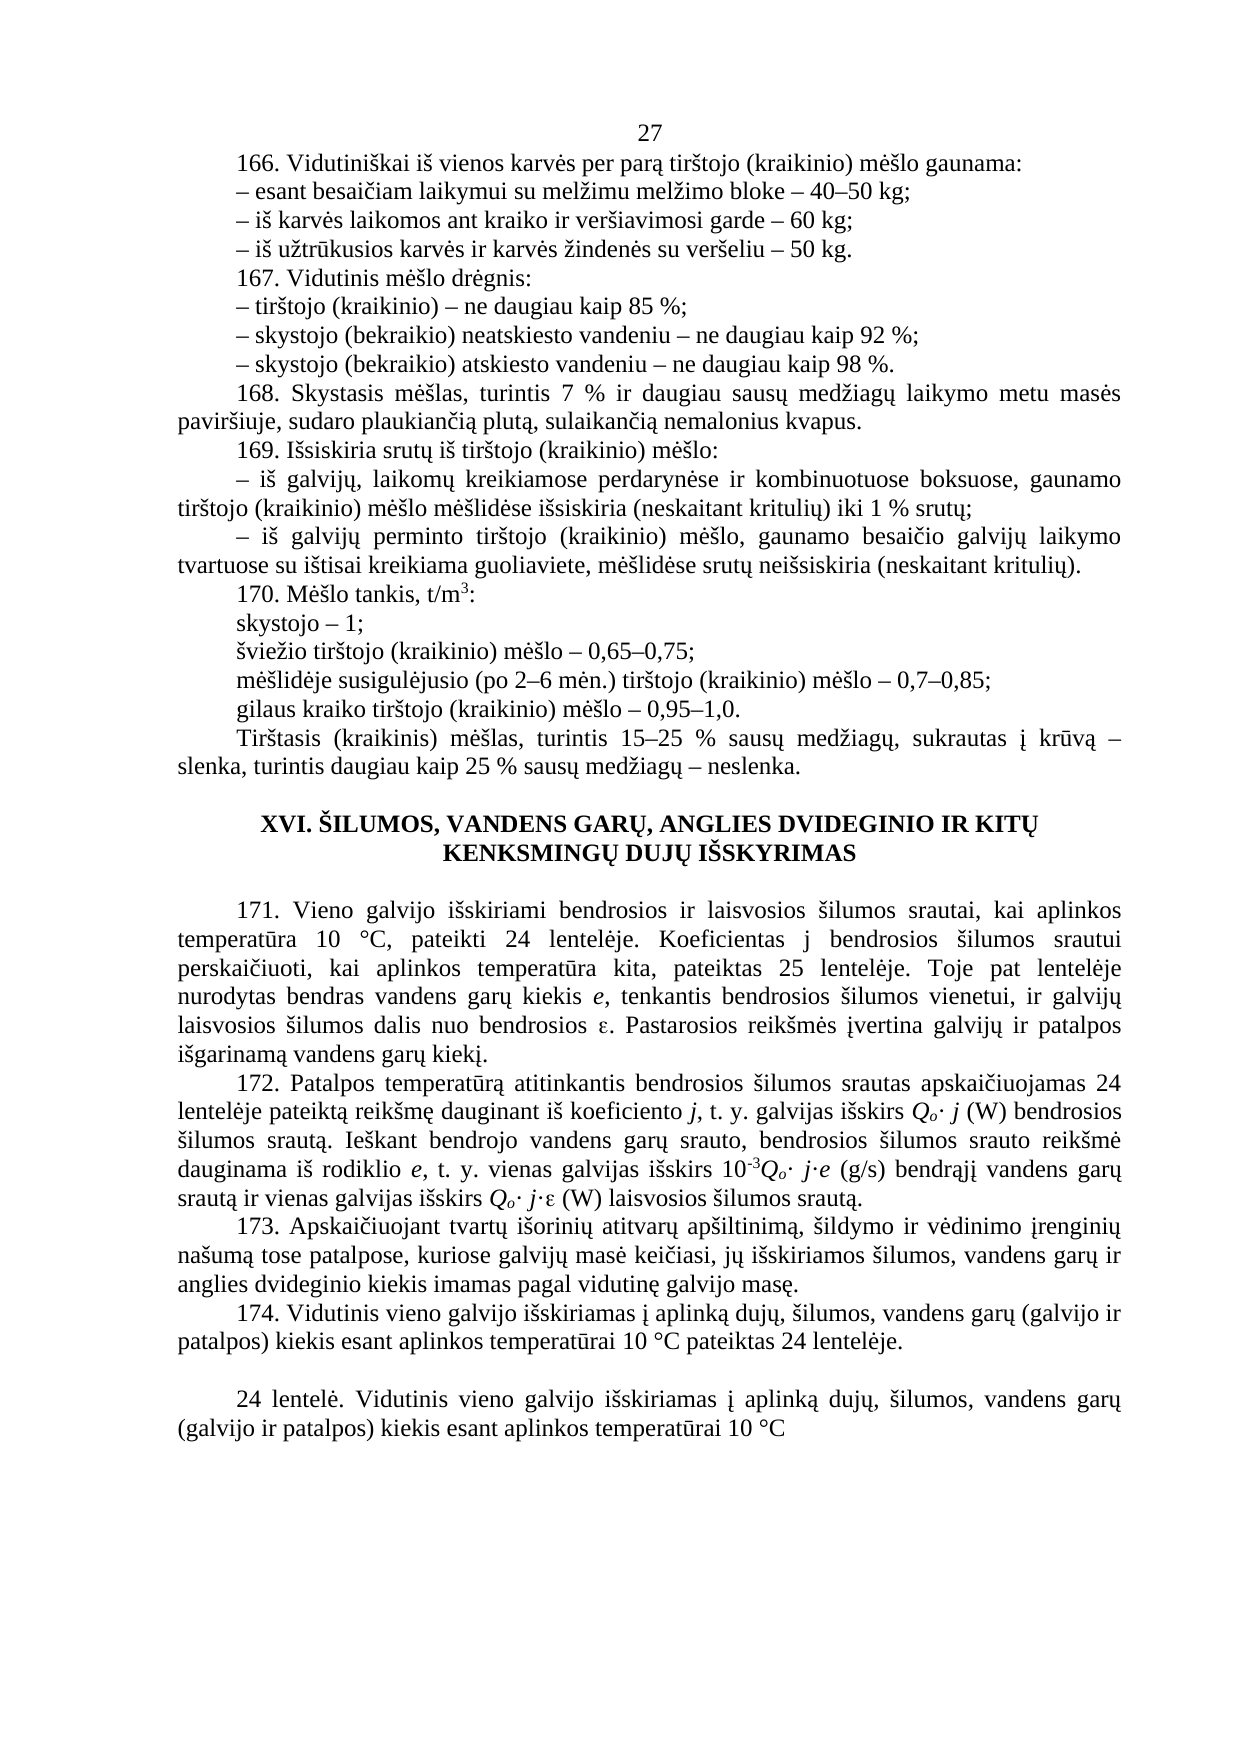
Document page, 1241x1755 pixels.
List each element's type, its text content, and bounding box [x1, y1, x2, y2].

text 171. Vieno galvijo išskiriami bendrosios ir laisvosios šilumos srautai, kai aplinkos temperatūra 10 °C, pateikti 24 lentelėje. Koeficientas j bendrosios šilumos srautui perskaičiuoti, kai aplinkos temperatūra kita, pateiktas 25 lentelėje. Toje pat lentelėje nurodytas bendras vandens garų kiekis e, tenkantis bendrosios šilumos vienetui, ir galvijų laisvosios šilumos dalis nuo bendrosios . Pastarosios reikšmės įvertina galvijų ir patalpos išgarinamą vandens garų kiekį. [177, 895, 1122, 1068]
text 173. Apskaičiuojant tvartų išorinių atitvarų apšiltinimą, šildymo ir vėdinimo įrenginių našumą tose patalpose, kuriose galvijų masė keičiasi, jų išskiriamos šilumos, vandens garų ir anglies dvideginio kiekis imamas pagal vidutinę galvijo masę. [177, 1211, 1122, 1298]
text – skystojo (bekraikio) atskiesto vandeniu – ne daugiau kaip 98 %. [177, 349, 1122, 378]
text XVI. ŠILUMOS, VANDENS GARŲ, ANGLIES DVIDEGINIO IR KITŲ KENKSMINGŲ DUJŲ IŠSKYRIMAS [177, 809, 1122, 866]
text – iš galvijų, laikomų kreikiamose perdarynėse ir kombinuotuose boksuose, gaunamo tirštojo (kraikinio) mėšlo mėšlidėse išsiskiria (neskaitant kritulių) iki 1 % srutų; [177, 464, 1122, 521]
text skystojo – 1; [177, 608, 1122, 636]
text – iš galvijų perminto tirštojo (kraikinio) mėšlo, gaunamo besaičio galvijų laikymo tvartuose su ištisai kreikiama guoliaviete, mėšlidėse srutų neišsiskiria (neskaitant kritulių). [177, 521, 1122, 579]
text 174. Vidutinis vieno galvijo išskiriamas į aplinką dujų, šilumos, vandens garų (galvijo ir patalpos) kiekis esant aplinkos temperatūrai 10 °C pateiktas 24 lentelėje. [177, 1298, 1122, 1355]
text 166. Vidutiniškai iš vienos karvės per parą tirštojo (kraikinio) mėšlo gaunama: [177, 148, 1122, 176]
text Tirštasis (kraikinis) mėšlas, turintis 15–25 % sausų medžiagų, sukrautas į krūvą – slenka, turintis daugiau kaip 25 % sausų medžiagų – neslenka. [177, 723, 1122, 780]
text – skystojo (bekraikio) neatskiesto vandeniu – ne daugiau kaip 92 %; [177, 320, 1122, 349]
text gilaus kraiko tirštojo (kraikinio) mėšlo – 0,95–1,0. [177, 694, 1122, 723]
text 24 lentelė. Vidutinis vieno galvijo išskiriamas į aplinką dujų, šilumos, vandens garų (galvijo ir patalpos) kiekis esant aplinkos temperatūrai 10 °C [177, 1384, 1122, 1441]
text – iš užtrūkusios karvės ir karvės žindenės su veršeliu – 50 kg. [177, 234, 1122, 263]
text 169. Išsiskiria srutų iš tirštojo (kraikinio) mėšlo: [177, 435, 1122, 464]
text mėšlidėje susigulėjusio (po 2–6 mėn.) tirštojo (kraikinio) mėšlo – 0,7–0,85; [177, 665, 1122, 694]
text – iš karvės laikomos ant kraiko ir veršiavimosi garde – 60 kg; [177, 205, 1122, 234]
text 168. Skystasis mėšlas, turintis 7 % ir daugiau sausų medžiagų laikymo metu masės paviršiuje, sudaro plaukiančią plutą, sulaikančią nemalonius kvapus. [177, 378, 1122, 435]
text 170. Mėšlo tankis, t/m3: [177, 579, 1122, 608]
text – tirštojo (kraikinio) – ne daugiau kaip 85 %; [177, 291, 1122, 320]
text šviežio tirštojo (kraikinio) mėšlo – 0,65–0,75; [177, 636, 1122, 665]
text 167. Vidutinis mėšlo drėgnis: [177, 263, 1122, 291]
text 172. Patalpos temperatūrą atitinkantis bendrosios šilumos srautas apskaičiuojamas 24 lentelėje pateiktą reikšmę dauginant iš koeficiento j, t. y. galvijas išskirs Qo· j (W) bendrosios šilumos srautą. Ieškant bendrojo vandens garų srauto, bendrosios šilumos srauto reikšmė dauginama iš rodiklio e, t. y. vienas galvijas išskirs 10-3Qo· j·e (g/s) bendrąjį vandens garų srautą ir vienas galvijas išskirs Qo· j· (W) laisvosios šilumos srautą. [177, 1068, 1122, 1211]
text – esant besaičiam laikymui su melžimu melžimo bloke – 40–50 kg; [177, 176, 1122, 205]
